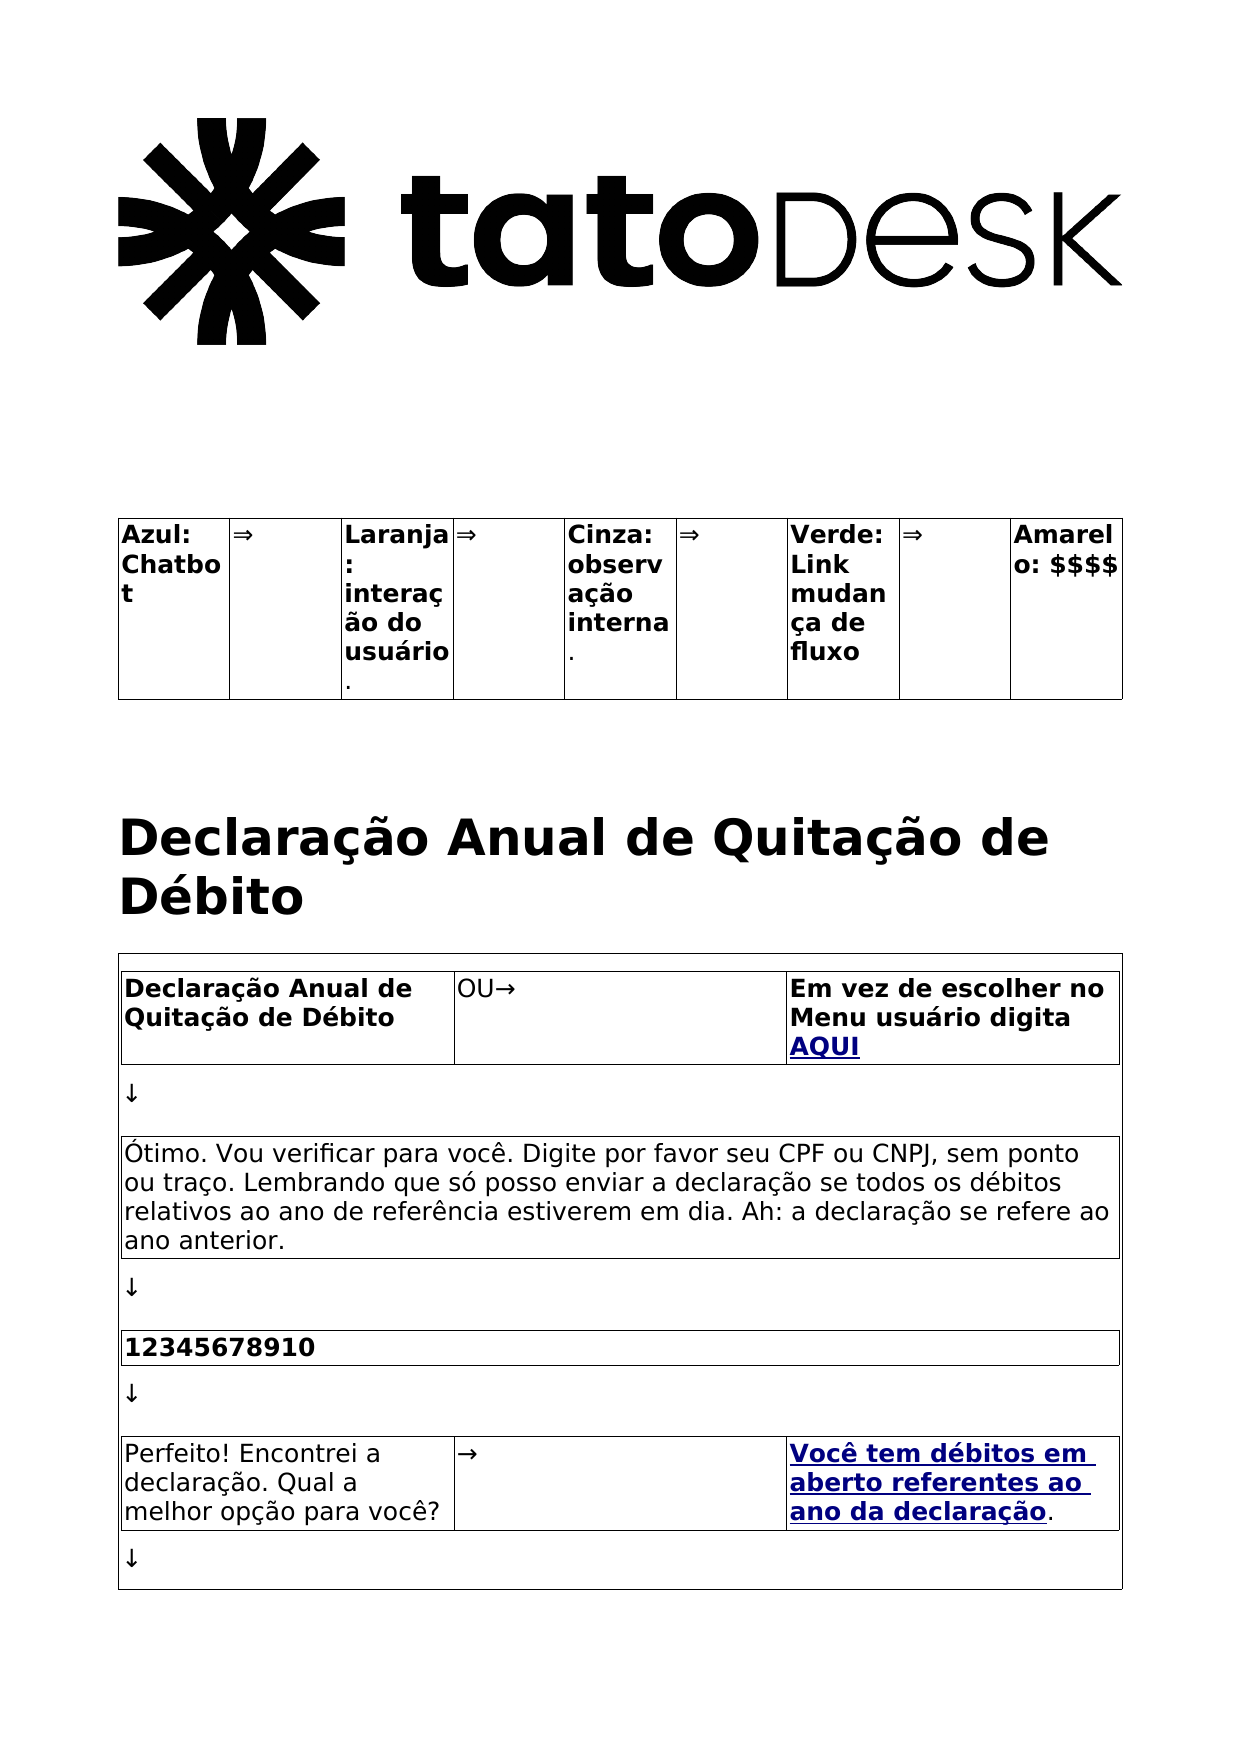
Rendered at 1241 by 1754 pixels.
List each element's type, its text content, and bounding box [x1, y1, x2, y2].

table_header ⇒ [900, 519, 1010, 699]
table_header ⇒ [677, 519, 787, 699]
table_header ⇒ [230, 519, 341, 699]
table_header Você tem débitos em aberto referentes ao ano da declaração. [787, 1437, 1119, 1529]
table_header Verde: Link mudança de fluxo [788, 519, 899, 699]
table_header ⇒ [454, 519, 564, 699]
table_header 12345678910 [122, 1331, 1119, 1365]
subtitle Declaração Anual de Quitação de Débito [118, 809, 1122, 926]
table_header Amarelo: $$$$ [1011, 519, 1122, 699]
table_header Em vez de escolher no Menu usuário digita AQUI [787, 972, 1119, 1064]
picture [118, 118, 1123, 345]
table_header Cinza: observação interna. [565, 519, 676, 699]
table_header OU→ [455, 972, 786, 1064]
table_header ↓ ↓ ↓ ↓ [119, 954, 1122, 1589]
table_header Declaração Anual de Quitação de Débito [122, 972, 454, 1064]
table_header Ótimo. Vou verificar para você. Digite por favor seu CPF ou CNPJ, sem ponto ou traço. Lembrando que só posso enviar a declaração se todos os débitos relativos ao ano de referência estiverem em dia. Ah: a declaração se refere ao ano anterior. [122, 1137, 1119, 1258]
table_header Laranja: interação do usuário. [342, 519, 453, 699]
table_header Perfeito! Encontrei a declaração. Qual a melhor opção para você? [122, 1437, 454, 1529]
table_header Azul: Chatbot [119, 519, 229, 699]
table_header → [455, 1437, 786, 1529]
